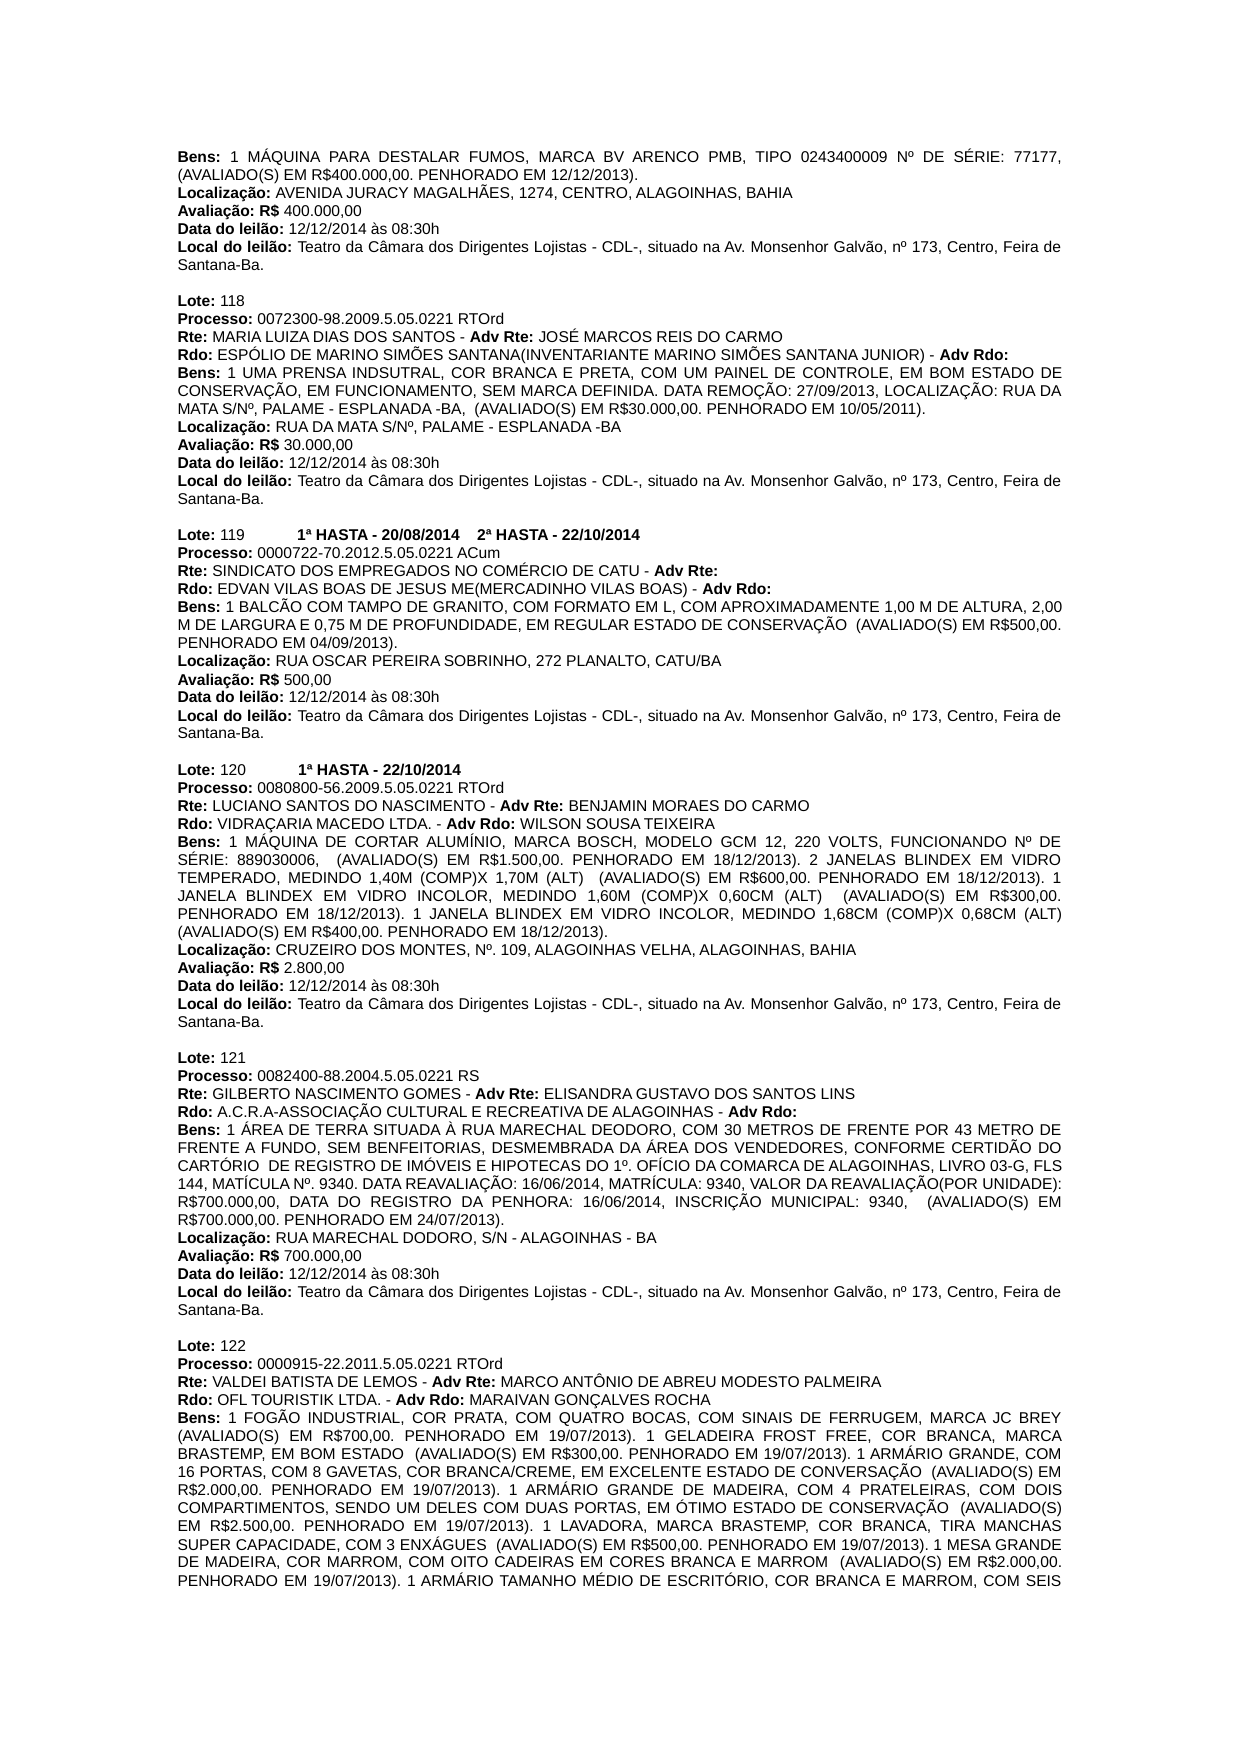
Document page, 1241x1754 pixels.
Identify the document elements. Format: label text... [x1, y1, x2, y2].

text Avaliação: R$ 30.000,00 [177, 436, 1063, 454]
text Rte: MARIA LUIZA DIAS DOS SANTOS - Adv Rte: JOSÉ MARCOS REIS DO CARMO [177, 328, 1063, 346]
text Local do leilão: Teatro da Câmara dos Dirigentes Lojistas - CDL-, situado na Av. Monsenhor Galvão, nº 173, Centro, Feira de Santana-Ba. [177, 472, 1063, 508]
text Local do leilão: Teatro da Câmara dos Dirigentes Lojistas - CDL-, situado na Av. Monsenhor Galvão, nº 173, Centro, Feira de Santana-Ba. [177, 706, 1063, 742]
text Rdo: VIDRAÇARIA MACEDO LTDA. - Adv Rdo: WILSON SOUSA TEIXEIRA [177, 814, 1063, 832]
text Localização: RUA MARECHAL DODORO, S/N - ALAGOINHAS - BA [177, 1229, 1063, 1247]
text Bens: 1 MÁQUINA PARA DESTALAR FUMOS, MARCA BV ARENCO PMB, TIPO 0243400009 Nº DE SÉRIE: 77177, (AVALIADO(S) EM R$400.000,00. PENHORADO EM 12/12/2013). [177, 148, 1063, 184]
text Local do leilão: Teatro da Câmara dos Dirigentes Lojistas - CDL-, situado na Av. Monsenhor Galvão, nº 173, Centro, Feira de Santana-Ba. [177, 1283, 1063, 1319]
text Avaliação: R$ 500,00 [177, 670, 1063, 688]
text Data do leilão: 12/12/2014 às 08:30h [177, 454, 1063, 472]
text Bens: 1 ÁREA DE TERRA SITUADA À RUA MARECHAL DEODORO, COM 30 METROS DE FRENTE POR 43 METRO DE FRENTE A FUNDO, SEM BENFEITORIAS, DESMEMBRADA DA ÁREA DOS VENDEDORES, CONFORME CERTIDÃO DO CARTÓRIO DE REGISTRO DE IMÓVEIS E HIPOTECAS DO 1º. OFÍCIO DA COMARCA DE ALAGOINHAS, LIVRO 03-G, FLS 144, MATÍCULA Nº. 9340. DATA REAVALIAÇÃO: 16/06/2014, MATRÍCULA: 9340, VALOR DA REAVALIAÇÃO(POR UNIDADE): R$700.000,00, DATA DO REGISTRO DA PENHORA: 16/06/2014, INSCRIÇÃO MUNICIPAL: 9340, (AVALIADO(S) EM R$700.000,00. PENHORADO EM 24/07/2013). [177, 1121, 1063, 1229]
text Rte: SINDICATO DOS EMPREGADOS NO COMÉRCIO DE CATU - Adv Rte: [177, 562, 1063, 580]
text Lote: 121 [177, 1049, 1063, 1067]
text Avaliação: R$ 2.800,00 [177, 958, 1063, 977]
text Bens: 1 FOGÃO INDUSTRIAL, COR PRATA, COM QUATRO BOCAS, COM SINAIS DE FERRUGEM, MARCA JC BREY (AVALIADO(S) EM R$700,00. PENHORADO EM 19/07/2013). 1 GELADEIRA FROST FREE, COR BRANCA, MARCA BRASTEMP, EM BOM ESTADO (AVALIADO(S) EM R$300,00. PENHORADO EM 19/07/2013). 1 ARMÁRIO GRANDE, COM 16 PORTAS, COM 8 GAVETAS, COR BRANCA/CREME, EM EXCELENTE ESTADO DE CONVERSAÇÃO (AVALIADO(S) EM R$2.000,00. PENHORADO EM 19/07/2013). 1 ARMÁRIO GRANDE DE MADEIRA, COM 4 PRATELEIRAS, COM DOIS COMPARTIMENTOS, SENDO UM DELES COM DUAS PORTAS, EM ÓTIMO ESTADO DE CONSERVAÇÃO (AVALIADO(S) EM R$2.500,00. PENHORADO EM 19/07/2013). 1 LAVADORA, MARCA BRASTEMP, COR BRANCA, TIRA MANCHAS SUPER CAPACIDADE, COM 3 ENXÁGUES (AVALIADO(S) EM R$500,00. PENHORADO EM 19/07/2013). 1 MESA GRANDE DE MADEIRA, COR MARROM, COM OITO CADEIRAS EM CORES BRANCA E MARROM (AVALIADO(S) EM R$2.000,00. PENHORADO EM 19/07/2013). 1 ARMÁRIO TAMANHO MÉDIO DE ESCRITÓRIO, COR BRANCA E MARROM, COM SEIS [177, 1409, 1063, 1589]
text Data do leilão: 12/12/2014 às 08:30h [177, 220, 1063, 238]
text Data do leilão: 12/12/2014 às 08:30h [177, 977, 1063, 994]
text Rdo: EDVAN VILAS BOAS DE JESUS ME(MERCADINHO VILAS BOAS) - Adv Rdo: [177, 580, 1063, 598]
text Processo: 0072300-98.2009.5.05.0221 RTOrd [177, 310, 1063, 328]
text Lote: 120 1ª HASTA - 22/10/2014 [177, 760, 1063, 778]
text Rte: GILBERTO NASCIMENTO GOMES - Adv Rte: ELISANDRA GUSTAVO DOS SANTOS LINS [177, 1085, 1063, 1103]
text Bens: 1 BALCÃO COM TAMPO DE GRANITO, COM FORMATO EM L, COM APROXIMADAMENTE 1,00 M DE ALTURA, 2,00 M DE LARGURA E 0,75 M DE PROFUNDIDADE, EM REGULAR ESTADO DE CONSERVAÇÃO (AVALIADO(S) EM R$500,00. PENHORADO EM 04/09/2013). [177, 598, 1063, 652]
text Bens: 1 MÁQUINA DE CORTAR ALUMÍNIO, MARCA BOSCH, MODELO GCM 12, 220 VOLTS, FUNCIONANDO Nº DE SÉRIE: 889030006, (AVALIADO(S) EM R$1.500,00. PENHORADO EM 18/12/2013). 2 JANELAS BLINDEX EM VIDRO TEMPERADO, MEDINDO 1,40M (COMP)X 1,70M (ALT) (AVALIADO(S) EM R$600,00. PENHORADO EM 18/12/2013). 1 JANELA BLINDEX EM VIDRO INCOLOR, MEDINDO 1,60M (COMP)X 0,60CM (ALT) (AVALIADO(S) EM R$300,00. PENHORADO EM 18/12/2013). 1 JANELA BLINDEX EM VIDRO INCOLOR, MEDINDO 1,68CM (COMP)X 0,68CM (ALT) (AVALIADO(S) EM R$400,00. PENHORADO EM 18/12/2013). [177, 832, 1063, 941]
text Data do leilão: 12/12/2014 às 08:30h [177, 688, 1063, 706]
text Rte: LUCIANO SANTOS DO NASCIMENTO - Adv Rte: BENJAMIN MORAES DO CARMO [177, 796, 1063, 814]
text Localização: RUA DA MATA S/Nº, PALAME - ESPLANADA -BA [177, 418, 1063, 436]
text Lote: 119 1ª HASTA - 20/08/2014 2ª HASTA - 22/10/2014 [177, 526, 1063, 544]
text Rdo: ESPÓLIO DE MARINO SIMÕES SANTANA(INVENTARIANTE MARINO SIMÕES SANTANA JUNIOR) - Adv Rdo: [177, 346, 1063, 364]
text Lote: 122 [177, 1337, 1063, 1355]
text Local do leilão: Teatro da Câmara dos Dirigentes Lojistas - CDL-, situado na Av. Monsenhor Galvão, nº 173, Centro, Feira de Santana-Ba. [177, 994, 1063, 1031]
text Avaliação: R$ 400.000,00 [177, 202, 1063, 220]
text Processo: 0000915-22.2011.5.05.0221 RTOrd [177, 1355, 1063, 1373]
text Rdo: OFL TOURISTIK LTDA. - Adv Rdo: MARAIVAN GONÇALVES ROCHA [177, 1391, 1063, 1409]
text Localização: AVENIDA JURACY MAGALHÃES, 1274, CENTRO, ALAGOINHAS, BAHIA [177, 184, 1063, 202]
text Lote: 118 [177, 292, 1063, 310]
text Localização: CRUZEIRO DOS MONTES, Nº. 109, ALAGOINHAS VELHA, ALAGOINHAS, BAHIA [177, 941, 1063, 958]
text Processo: 0082400-88.2004.5.05.0221 RS [177, 1067, 1063, 1085]
text Local do leilão: Teatro da Câmara dos Dirigentes Lojistas - CDL-, situado na Av. Monsenhor Galvão, nº 173, Centro, Feira de Santana-Ba. [177, 238, 1063, 274]
text Processo: 0000722-70.2012.5.05.0221 ACum [177, 544, 1063, 562]
text Processo: 0080800-56.2009.5.05.0221 RTOrd [177, 778, 1063, 796]
text Localização: RUA OSCAR PEREIRA SOBRINHO, 272 PLANALTO, CATU/BA [177, 652, 1063, 670]
text Bens: 1 UMA PRENSA INDSUTRAL, COR BRANCA E PRETA, COM UM PAINEL DE CONTROLE, EM BOM ESTADO DE CONSERVAÇÃO, EM FUNCIONAMENTO, SEM MARCA DEFINIDA. DATA REMOÇÃO: 27/09/2013, LOCALIZAÇÃO: RUA DA MATA S/Nº, PALAME - ESPLANADA -BA, (AVALIADO(S) EM R$30.000,00. PENHORADO EM 10/05/2011). [177, 364, 1063, 418]
text Data do leilão: 12/12/2014 às 08:30h [177, 1265, 1063, 1283]
text Avaliação: R$ 700.000,00 [177, 1247, 1063, 1265]
text Rdo: A.C.R.A-ASSOCIAÇÃO CULTURAL E RECREATIVA DE ALAGOINHAS - Adv Rdo: [177, 1103, 1063, 1121]
text Rte: VALDEI BATISTA DE LEMOS - Adv Rte: MARCO ANTÔNIO DE ABREU MODESTO PALMEIRA [177, 1373, 1063, 1391]
